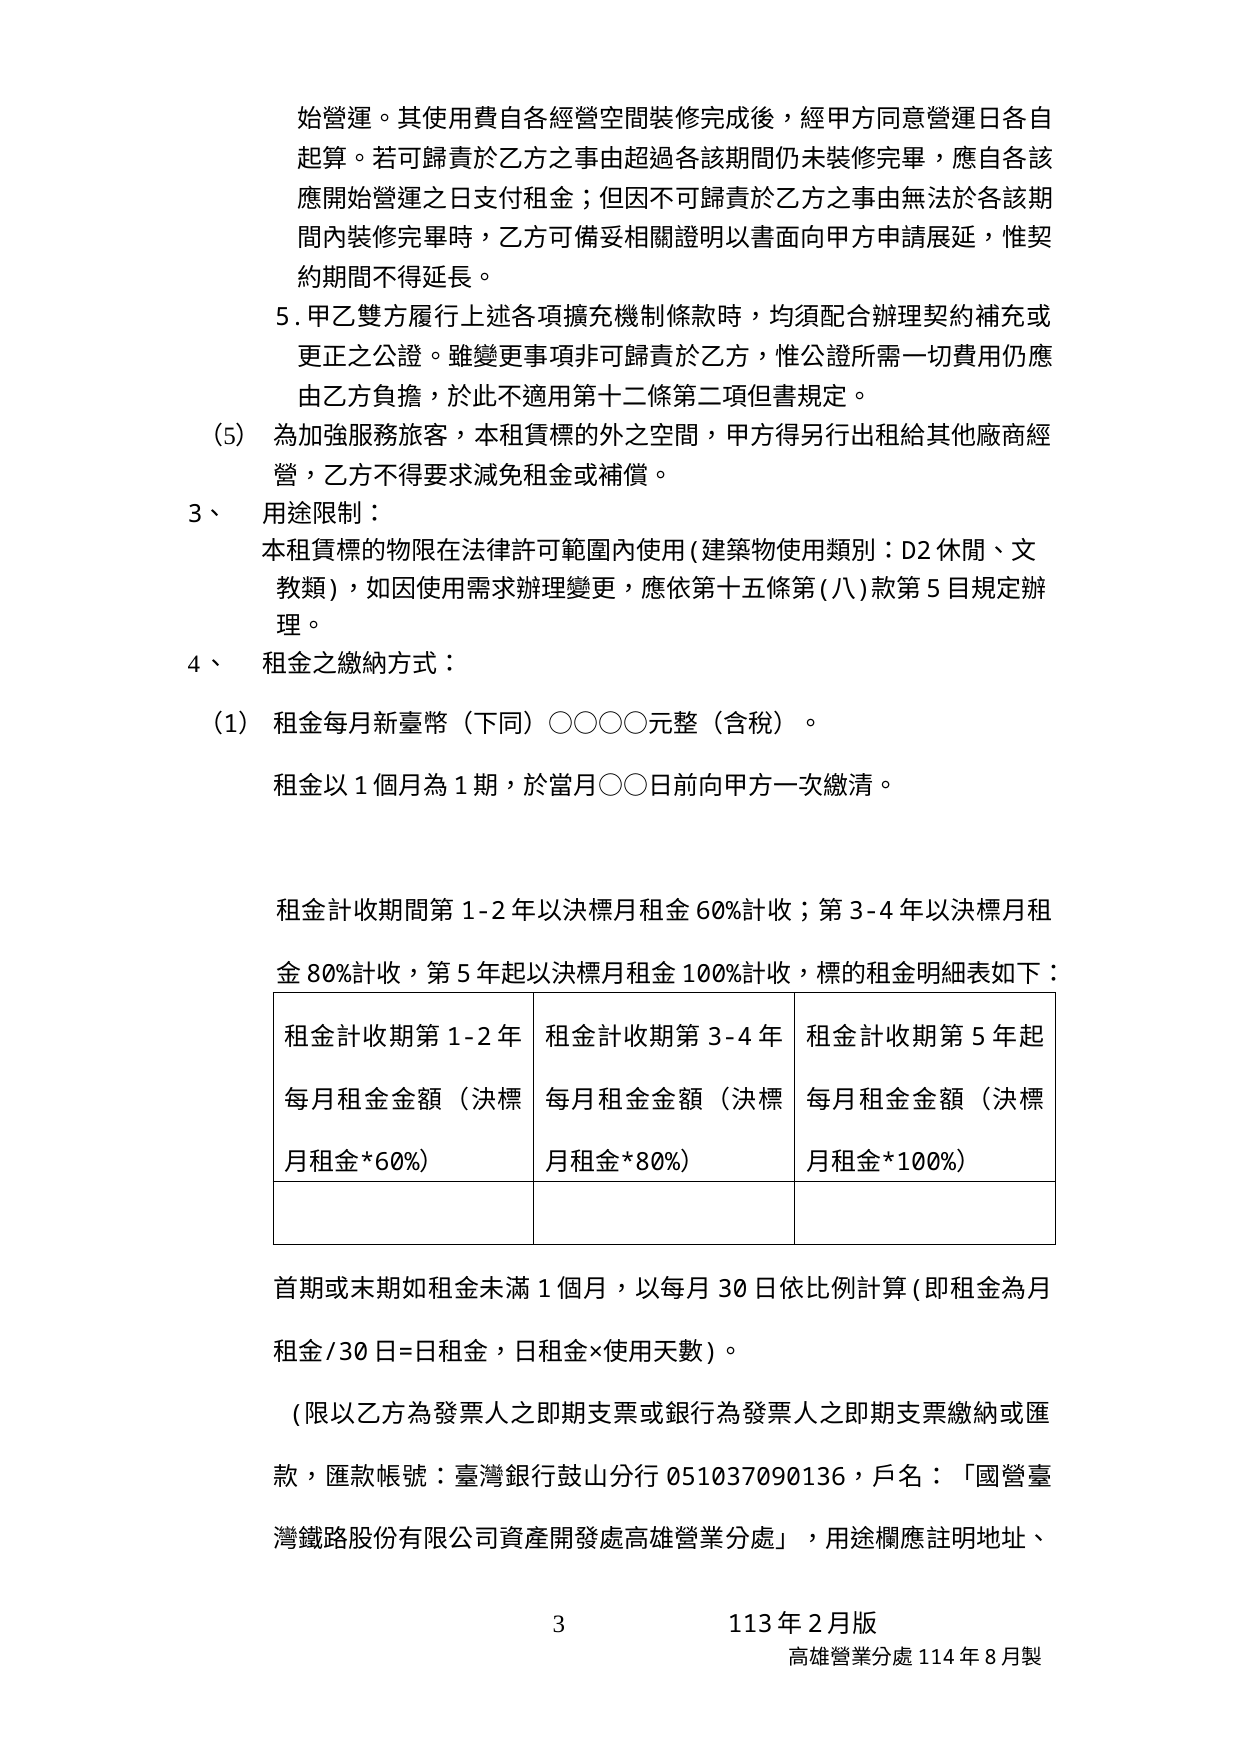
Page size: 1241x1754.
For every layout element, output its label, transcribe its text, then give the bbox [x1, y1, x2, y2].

text 租金計收期間第1-2年以決標月租金60%計收；第3-4年以決標月租金80%計收，第5年起以決標月租金100%計收，標的租金明細表如下： [276, 867, 1053, 992]
text 本租賃標的物限在法律許可範圍內使用(建築物使用類別：D2休閒、文教類)，如因使用需求辦理變更，應依第十五條第(八)款第5目規定辦理。 [261, 529, 1047, 642]
table_header 租金計收期第5年起每月租金金額（決標月租金*100%） [795, 993, 1055, 1181]
table_cell [795, 1182, 1055, 1244]
text 5.甲乙雙方履行上述各項擴充機制條款時，均須配合辦理契約補充或更正之公證。雖變更事項非可歸責於乙方，惟公證所需一切費用仍應由乙方負擔，於此不適用第十二條第二項但書規定。 [275, 294, 1053, 413]
table_header 租金計收期第1-2年每月租金金額（決標月租金*60%） [274, 993, 533, 1181]
list 租金之繳納方式： [187, 642, 1053, 679]
text 租金以1個月為1期，於當月○○日前向甲方一次繳清。 [273, 742, 1053, 804]
table_cell [534, 1182, 794, 1244]
text (限以乙方為發票人之即期支票或銀行為發票人之即期支票繳納或匯款，匯款帳號：臺灣銀行鼓山分行051037090136，戶名：「國營臺灣鐵路股份有限公司資產開發處高雄營業分處」，用途欄應註明地址、 [273, 1370, 1053, 1558]
list 為加強服務旅客，本租賃標的外之空間，甲方得另行出租給其他廠商經營，乙方不得要求減免租金或補償。 [198, 413, 1053, 492]
text 首期或末期如租金未滿1個月，以每月30日依比例計算(即租金為月租金/30日=日租金，日租金×使用天數)。 [273, 1245, 1053, 1370]
text 始營運。其使用費自各經營空間裝修完成後，經甲方同意營運日各自起算。若可歸責於乙方之事由超過各該期間仍未裝修完畢，應自各該應開始營運之日支付租金；但因不可歸責於乙方之事由無法於各該期間內裝修完畢時，乙方可備妥相關證明以書面向甲方申請展延，惟契約期間不得延長。 [275, 96, 1053, 294]
table_header 租金計收期第3-4年每月租金金額（決標月租金*80%） [534, 993, 794, 1181]
list 用途限制： [187, 492, 1053, 529]
table_cell [274, 1182, 533, 1244]
list 租金每月新臺幣（下同）○○○○元整（含稅）。 [198, 679, 1053, 742]
